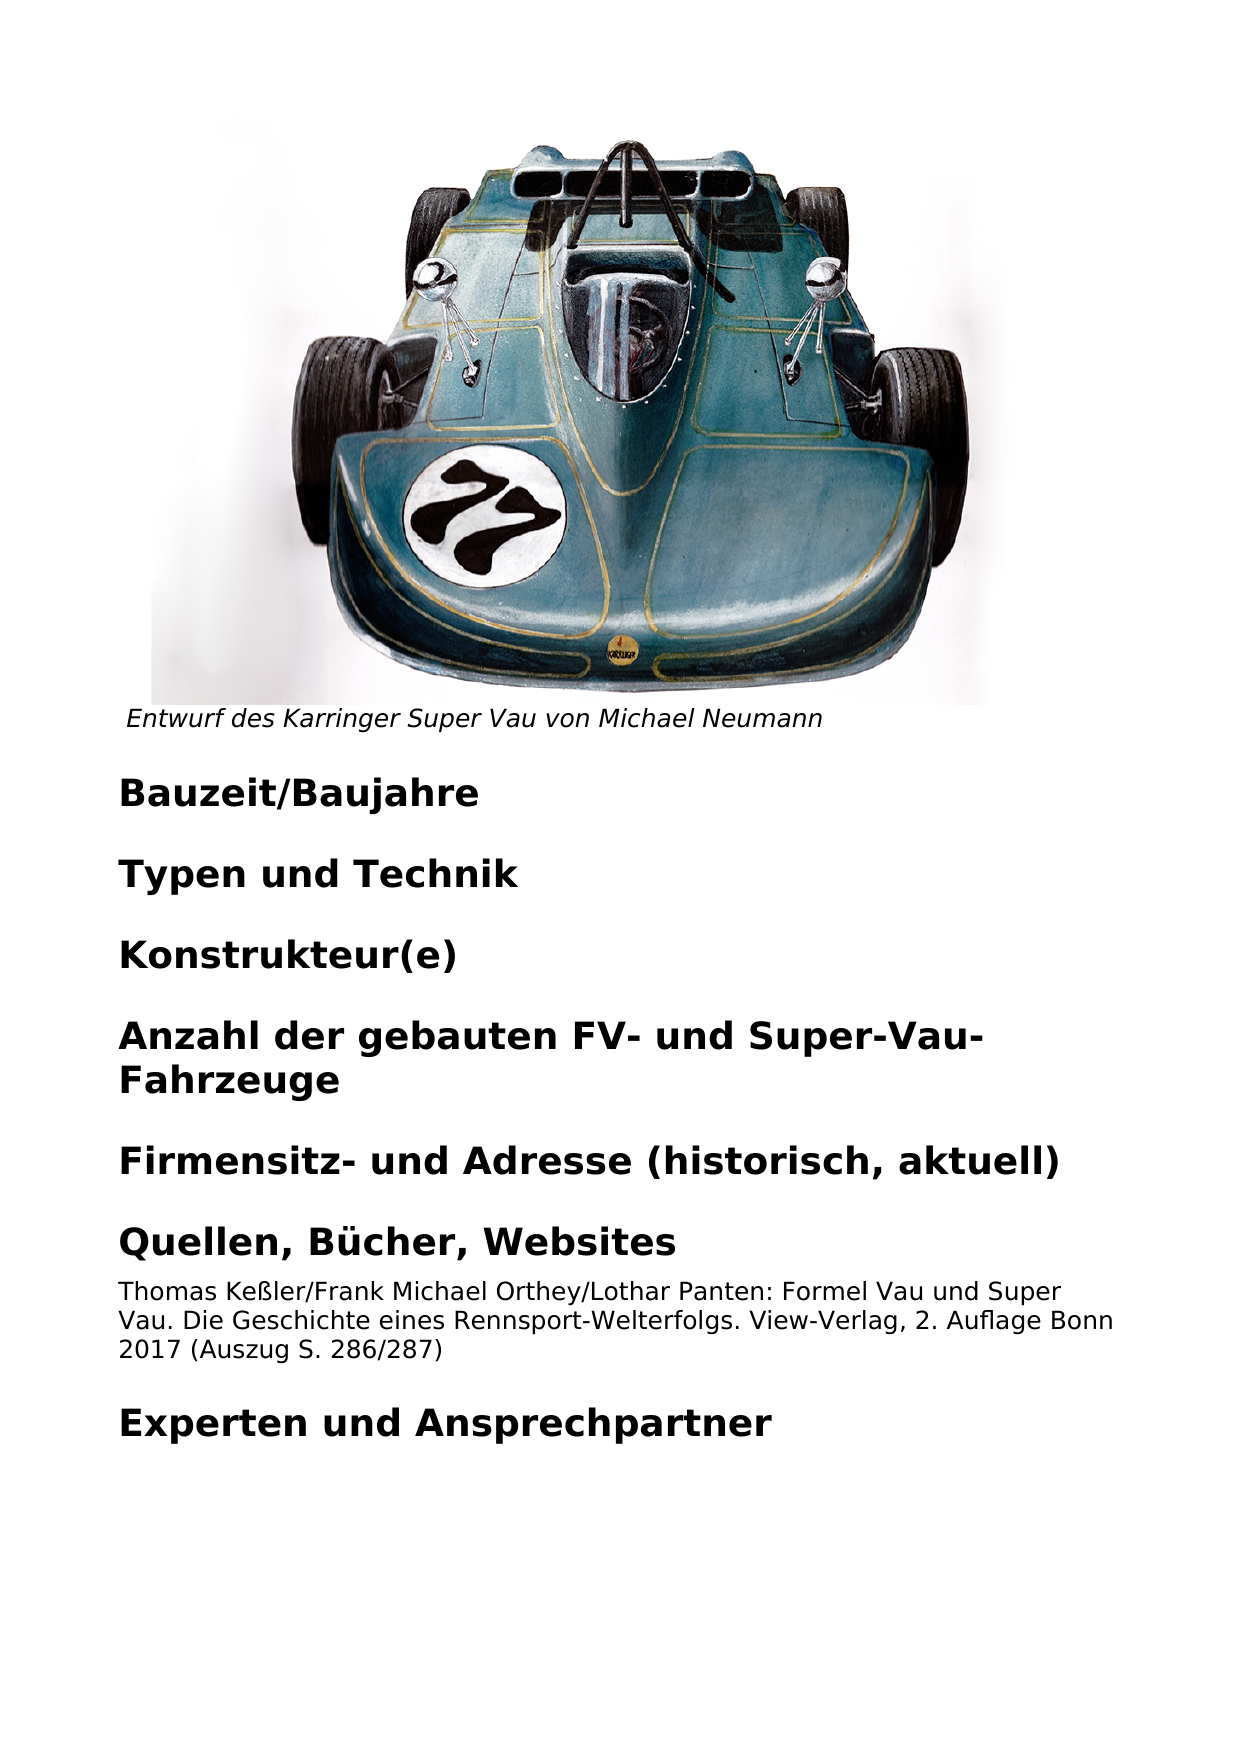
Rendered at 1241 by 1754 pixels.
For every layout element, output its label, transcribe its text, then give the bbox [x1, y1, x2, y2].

subtitle Experten und Ansprechpartner [118, 1402, 1122, 1445]
subtitle Bauzeit/Baujahre [118, 771, 1122, 815]
subtitle Firmensitz- und Adresse (historisch, aktuell) [118, 1139, 1122, 1183]
subtitle Anzahl der gebauten FV- und Super-Vau-Fahrzeuge [118, 1014, 1122, 1102]
text Thomas Keßler/Frank Michael Orthey/Lothar Panten: Formel Vau und Super Vau. Die Geschichte eines Rennsport-Welterfolgs. View-Verlag, 2. Auflage Bonn 2017 (Auszug S. 286/287) [118, 1277, 1122, 1364]
subtitle Typen und Technik [118, 852, 1122, 896]
picture [151, 118, 1089, 705]
subtitle Quellen, Bücher, Websites [118, 1221, 1122, 1264]
subtitle Konstrukteur(e) [118, 933, 1122, 977]
text Entwurf des Karringer Super Vau von Michael Neumann [118, 118, 1122, 734]
